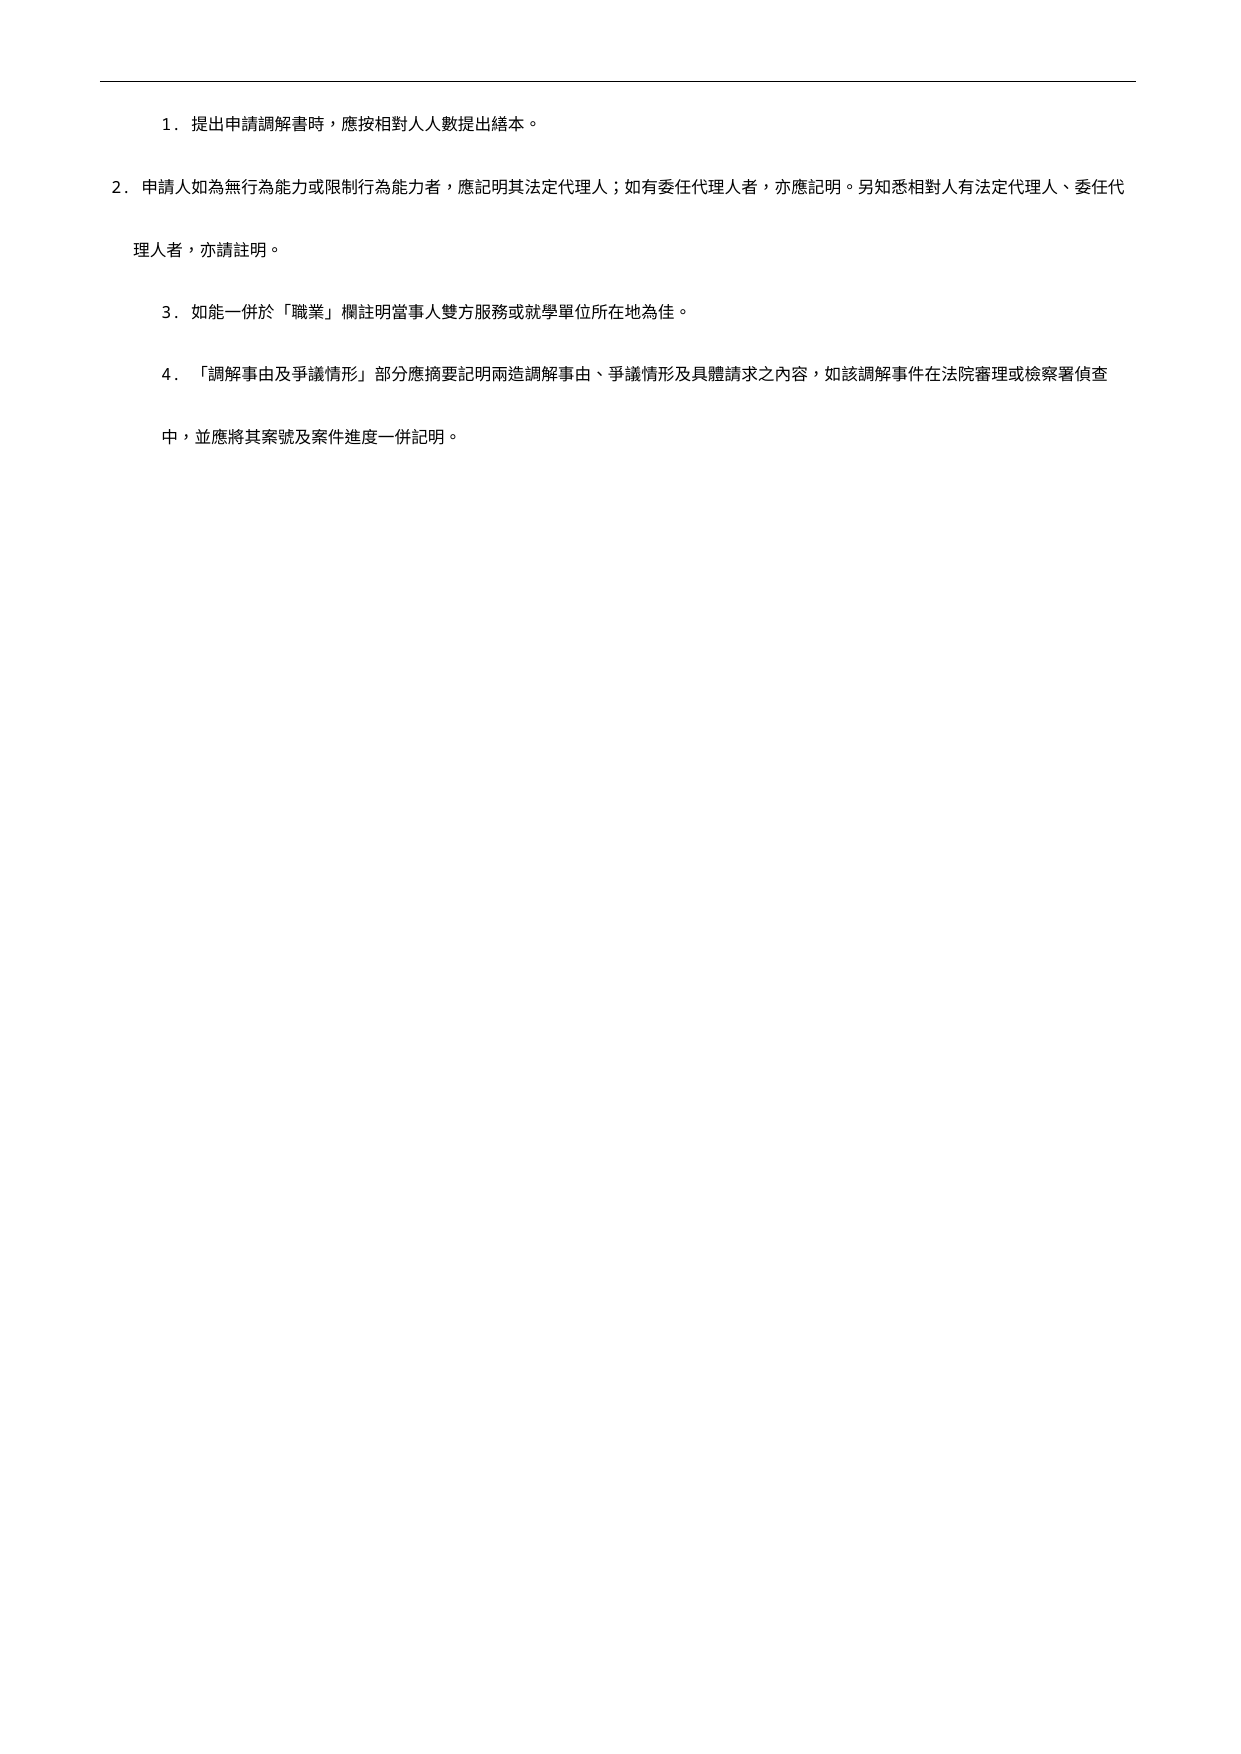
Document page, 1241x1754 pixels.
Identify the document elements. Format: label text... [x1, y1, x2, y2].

table_cell 註： 提出申請調解書時，應按相對人人數提出繕本。 申請人如為無行為能力或限制行為能力者，應記明其法定代理人；如有委任代理人者，亦應記明。另知悉相對人有法定代理人、委任代理人者，亦請註明。 如能一併於「職業」欄註明當事人雙方服務或就學單位所在地為佳。 「調解事由及爭議情形」部分應摘要記明兩造調解事由、爭議情形及具體請求之內容，如該調解事件在法院審理或檢察署偵查中，並應將其案號及案件進度一併記明。 [100, 82, 1136, 457]
